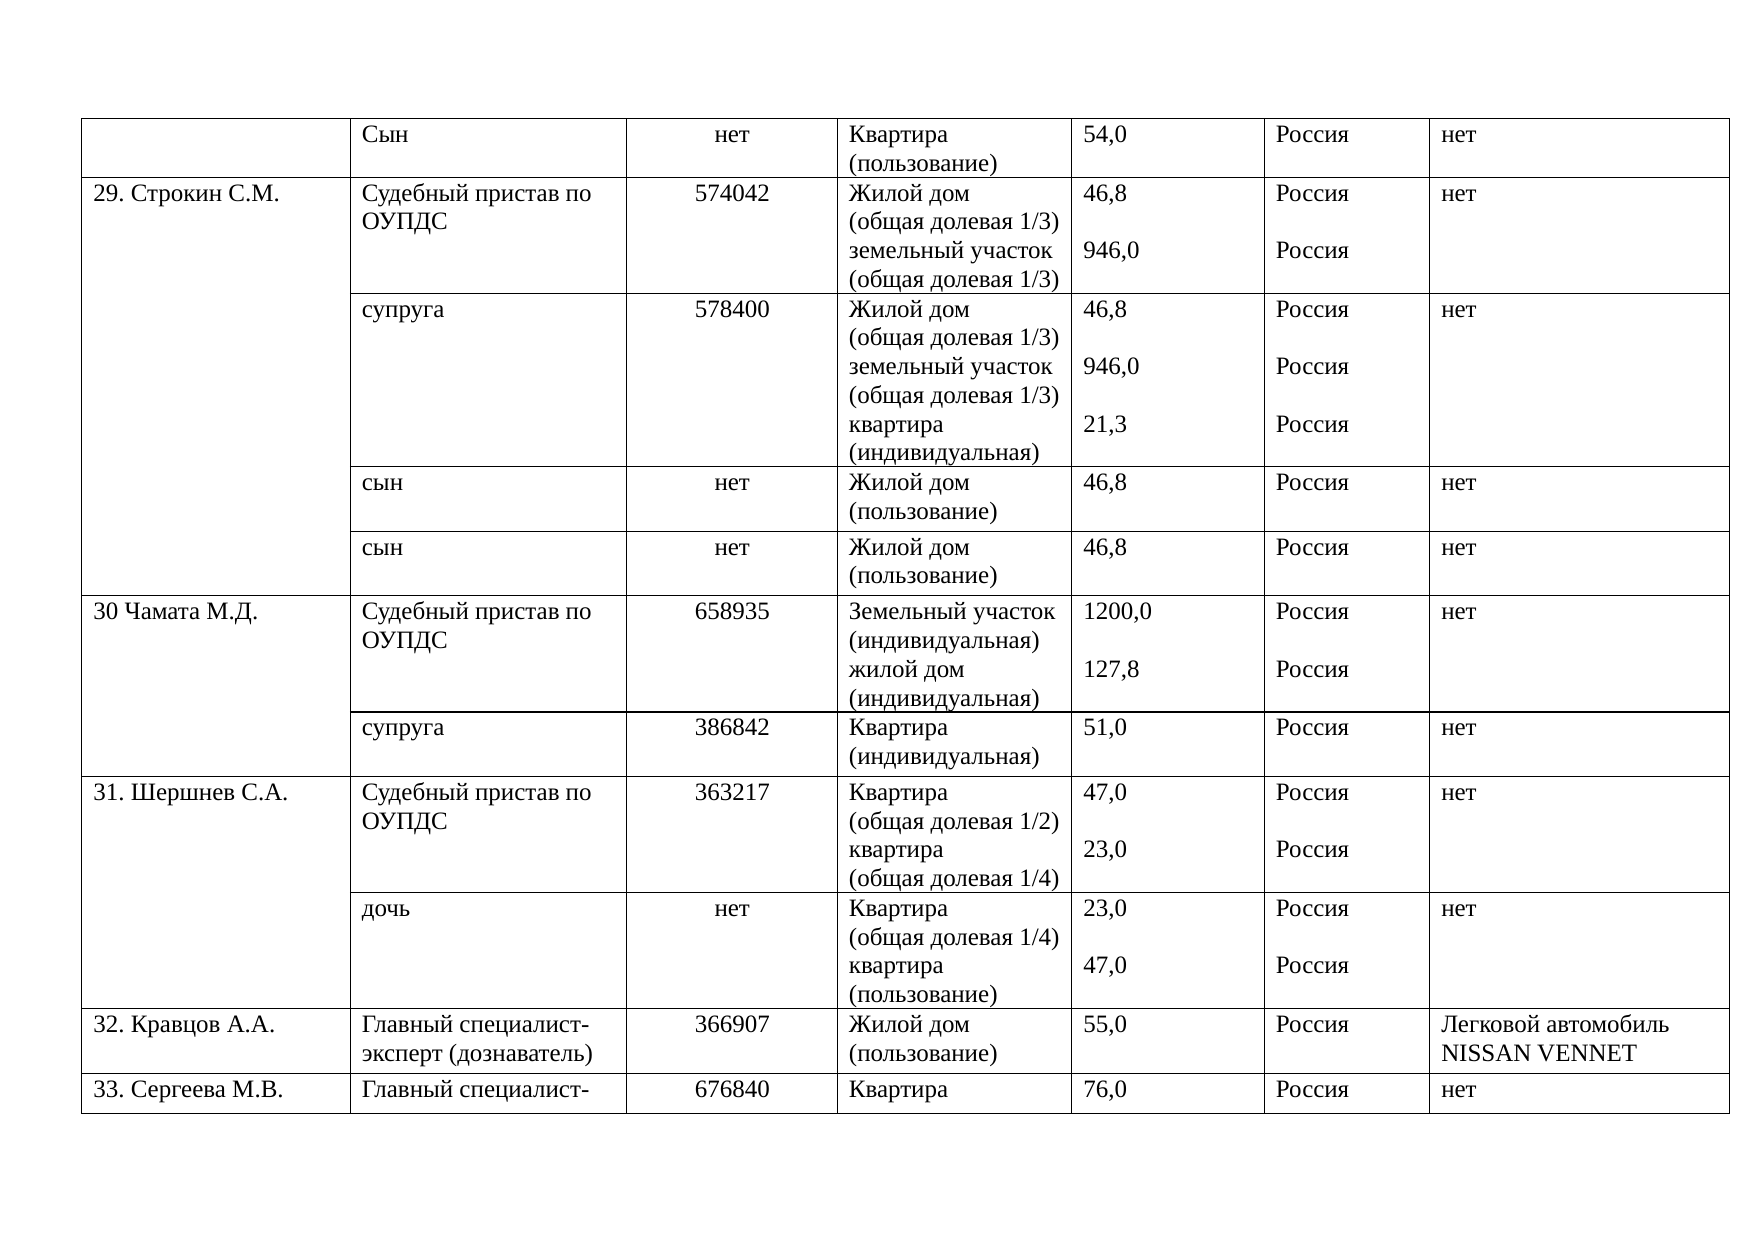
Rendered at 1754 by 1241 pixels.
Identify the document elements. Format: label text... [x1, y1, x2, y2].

table_cell нет [1430, 596, 1729, 711]
table_cell 363217 [627, 777, 837, 892]
table_cell нет [627, 467, 837, 531]
table_cell 46,8 946,0 21,3 [1072, 294, 1264, 466]
table_cell нет [1430, 119, 1729, 177]
table_cell 33. Сергеева М.В. [82, 1074, 350, 1113]
table_cell нет [1430, 1074, 1729, 1113]
table_cell 386842 [627, 713, 837, 776]
table_cell дочь [351, 893, 626, 1008]
table_cell нет [1430, 893, 1729, 1008]
table_cell Россия Россия [1265, 893, 1429, 1008]
table_cell Квартира (общая долевая 1/4) квартира (пользование) [838, 893, 1071, 1008]
table_cell Квартира [838, 1074, 1071, 1113]
table_cell нет [1430, 467, 1729, 531]
table_cell 54,0 [1072, 119, 1264, 177]
table_cell 658935 [627, 596, 837, 711]
table_cell Легковой автомобиль NISSAN VENNET [1430, 1009, 1729, 1073]
table_cell нет [1430, 178, 1729, 293]
table_cell Россия [1265, 1074, 1429, 1113]
table_cell 32. Кравцов А.А. [82, 1009, 350, 1073]
table_cell Жилой дом (общая долевая 1/3) земельный участок (общая долевая 1/3) [838, 178, 1071, 293]
table_cell Судебный пристав по ОУПДС [351, 596, 626, 711]
table_cell [82, 119, 350, 177]
table_cell Жилой дом (пользование) [838, 467, 1071, 531]
table_cell 676840 [627, 1074, 837, 1113]
table_cell 46,8 [1072, 467, 1264, 531]
table_cell сын [351, 532, 626, 595]
table_cell Россия [1265, 1009, 1429, 1073]
table_cell нет [1430, 532, 1729, 595]
table_cell Жилой дом (пользование) [838, 1009, 1071, 1073]
table_cell нет [1430, 294, 1729, 466]
table_cell 1200,0 127,8 [1072, 596, 1264, 711]
table_cell сын [351, 467, 626, 531]
table_cell Судебный пристав по ОУПДС [351, 777, 626, 892]
table_cell 29. Строкин С.М. [82, 178, 350, 595]
table_cell Россия Россия [1265, 178, 1429, 293]
table_cell 574042 [627, 178, 837, 293]
table_cell 51,0 [1072, 713, 1264, 776]
table_cell Главный специалист- [351, 1074, 626, 1113]
table_cell Сын [351, 119, 626, 177]
table_cell Россия [1265, 467, 1429, 531]
table_cell Россия Россия Россия [1265, 294, 1429, 466]
table_cell Квартира (пользование) [838, 119, 1071, 177]
table_cell 30 Чамата М.Д. [82, 596, 350, 776]
table_cell Россия [1265, 532, 1429, 595]
table_cell 46,8 [1072, 532, 1264, 595]
table_cell нет [1430, 713, 1729, 776]
table_cell 23,0 47,0 [1072, 893, 1264, 1008]
table_cell Россия [1265, 713, 1429, 776]
table_cell Квартира (индивидуальная) [838, 713, 1071, 776]
table_cell Квартира (общая долевая 1/2) квартира (общая долевая 1/4) [838, 777, 1071, 892]
table_cell 366907 [627, 1009, 837, 1073]
table_cell 46,8 946,0 [1072, 178, 1264, 293]
table_cell 578400 [627, 294, 837, 466]
table_cell нет [1430, 777, 1729, 892]
table_cell нет [627, 119, 837, 177]
table_cell Россия [1265, 119, 1429, 177]
table_cell супруга [351, 294, 626, 466]
table_cell нет [627, 532, 837, 595]
table_cell Земельный участок (индивидуальная) жилой дом (индивидуальная) [838, 596, 1071, 711]
table_cell Россия Россия [1265, 596, 1429, 711]
table_cell Жилой дом (общая долевая 1/3) земельный участок (общая долевая 1/3) квартира (индивидуальная) [838, 294, 1071, 466]
table_cell Главный специалист-эксперт (дознаватель) [351, 1009, 626, 1073]
table_cell 76,0 [1072, 1074, 1264, 1113]
table_cell 55,0 [1072, 1009, 1264, 1073]
table_cell 31. Шершнев С.А. [82, 777, 350, 1008]
table_cell Россия Россия [1265, 777, 1429, 892]
table_cell Жилой дом (пользование) [838, 532, 1071, 595]
table_cell нет [627, 893, 837, 1008]
table_cell 47,0 23,0 [1072, 777, 1264, 892]
table_cell супруга [351, 713, 626, 776]
table_cell Судебный пристав по ОУПДС [351, 178, 626, 293]
